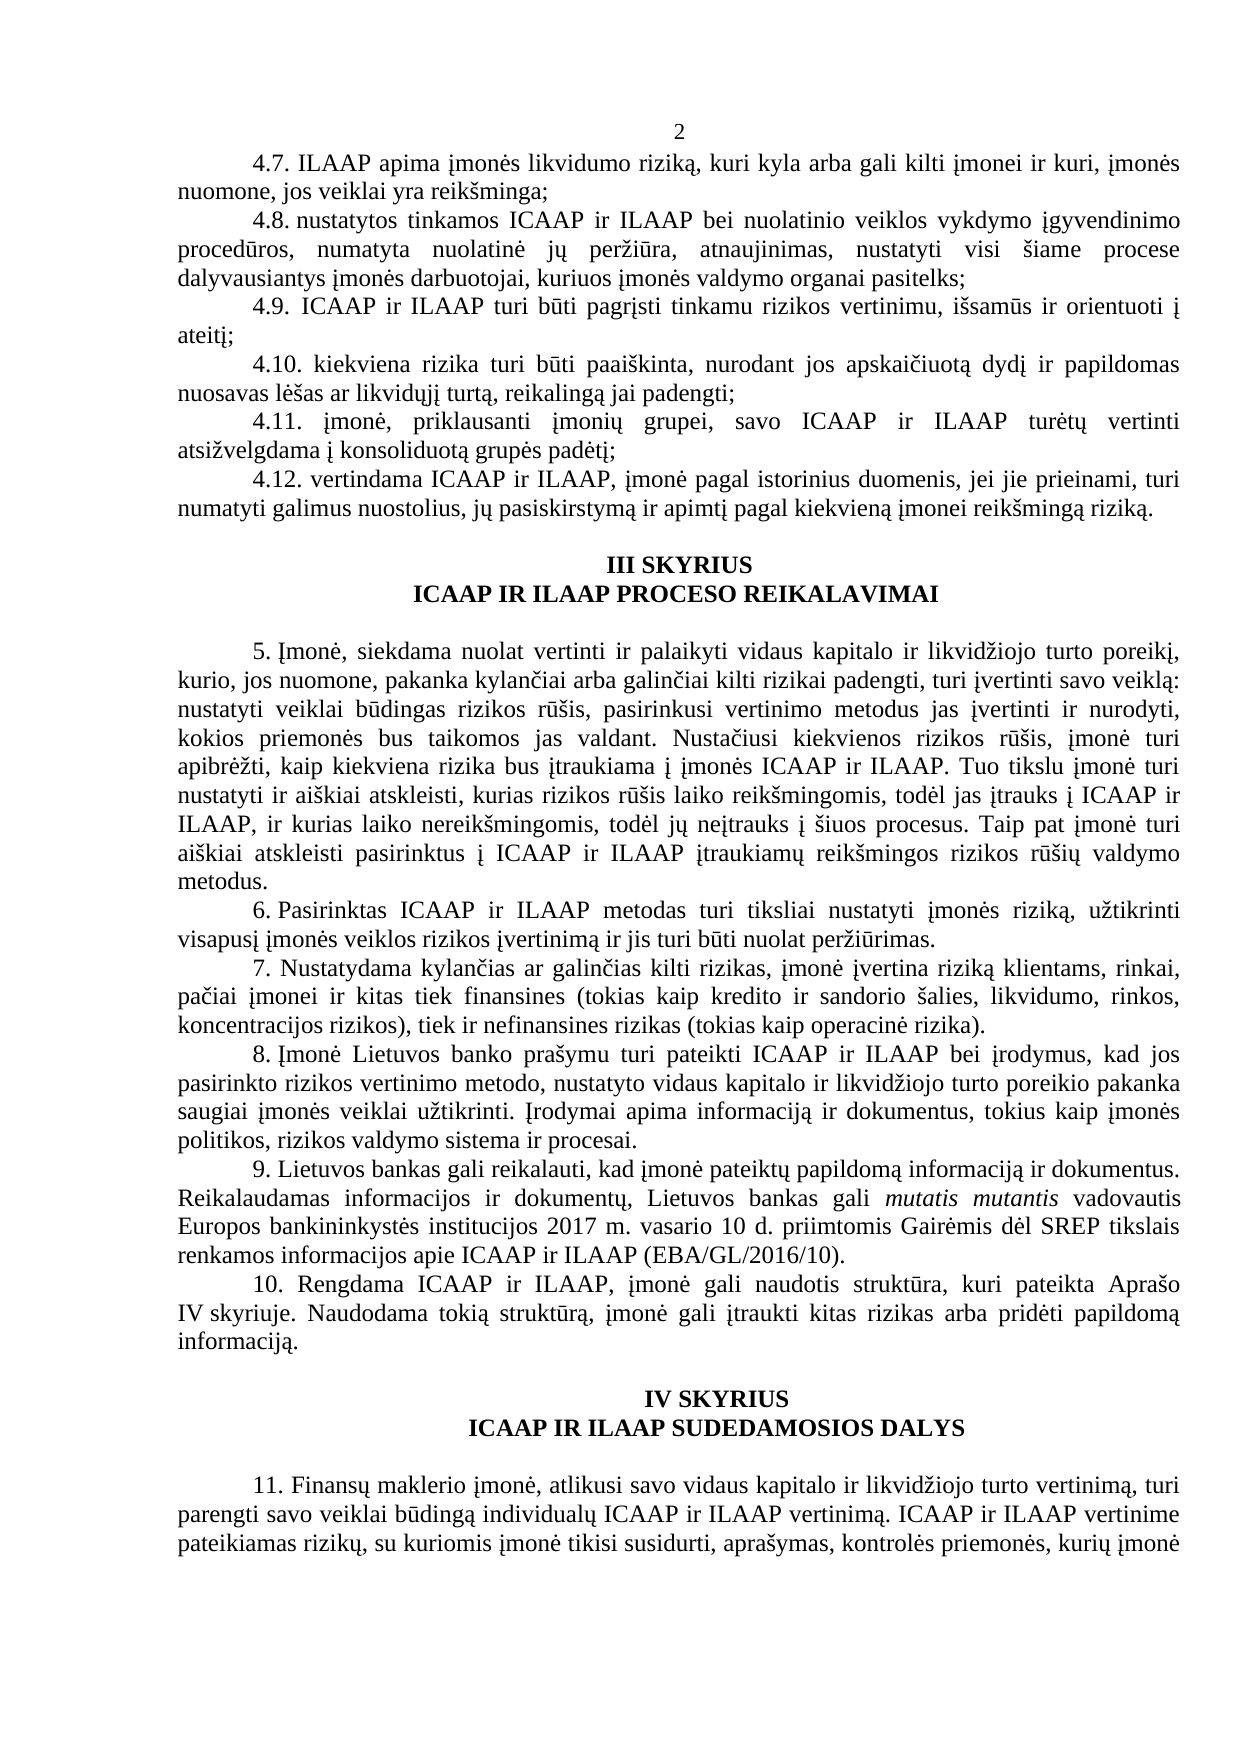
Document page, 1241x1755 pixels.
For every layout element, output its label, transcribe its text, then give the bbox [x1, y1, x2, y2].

text 4.7. ILAAP apima įmonės likvidumo riziką, kuri kyla arba gali kilti įmonei ir kuri, įmonės nuomone, jos veiklai yra reikšminga; [177, 148, 1181, 205]
text 6. Pasirinktas ICAAP ir ILAAP metodas turi tiksliai nustatyti įmonės riziką, užtikrinti visapusį įmonės veiklos rizikos įvertinimą ir jis turi būti nuolat peržiūrimas. [177, 895, 1181, 953]
text 4.12. vertindama ICAAP ir ILAAP, įmonė pagal istorinius duomenis, jei jie prieinami, turi numatyti galimus nuostolius, jų pasiskirstymą ir apimtį pagal kiekvieną įmonei reikšmingą riziką. [177, 464, 1181, 521]
text 7. Nustatydama kylančias ar galinčias kilti rizikas, įmonė įvertina riziką klientams, rinkai, pačiai įmonei ir kitas tiek finansines (tokias kaip kredito ir sandorio šalies, likvidumo, rinkos, koncentracijos rizikos), tiek ir nefinansines rizikas (tokias kaip operacinė rizika). [177, 953, 1181, 1039]
text 9. Lietuvos bankas gali reikalauti, kad įmonė pateiktų papildomą informaciją ir dokumentus. Reikalaudamas informacijos ir dokumentų, Lietuvos bankas gali mutatis mutantis vadovautis Europos bankininkystės institucijos 2017 m. vasario 10 d. priimtomis Gairėmis dėl SREP tikslais renkamos informacijos apie ICAAP ir ILAAP (EBA/GL/2016/10). [177, 1154, 1181, 1269]
text ICAAP IR ILAAP SUDEDAMOSIOS DALYS [177, 1413, 1181, 1441]
text ICAAP ir ilaap proceso reikalavimai [177, 579, 1181, 608]
text IiI SKYRIUS [177, 550, 1181, 579]
text 4.8. nustatytos tinkamos ICAAP ir ILAAP bei nuolatinio veiklos vykdymo įgyvendinimo procedūros, numatyta nuolatinė jų peržiūra, atnaujinimas, nustatyti visi šiame procese dalyvausiantys įmonės darbuotojai, kuriuos įmonės valdymo organai pasitelks; [177, 205, 1181, 291]
text 10. Rengdama ICAAP ir ILAAP, įmonė gali naudotis struktūra, kuri pateikta Aprašo IV skyriuje. Naudodama tokią struktūrą, įmonė gali įtraukti kitas rizikas arba pridėti papildomą informaciją. [177, 1269, 1181, 1355]
text 11. Finansų maklerio įmonė, atlikusi savo vidaus kapitalo ir likvidžiojo turto vertinimą, turi parengti savo veiklai būdingą individualų ICAAP ir ILAAP vertinimą. ICAAP ir ILAAP vertinime pateikiamas rizikų, su kuriomis įmonė tikisi susidurti, aprašymas, kontrolės priemonės, kurių įmonė [177, 1470, 1181, 1556]
text 5. Įmonė, siekdama nuolat vertinti ir palaikyti vidaus kapitalo ir likvidžiojo turto poreikį, kurio, jos nuomone, pakanka kylančiai arba galinčiai kilti rizikai padengti, turi įvertinti savo veiklą: nustatyti veiklai būdingas rizikos rūšis, pasirinkusi vertinimo metodus jas įvertinti ir nurodyti, kokios priemonės bus taikomos jas valdant. Nustačiusi kiekvienos rizikos rūšis, įmonė turi apibrėžti, kaip kiekviena rizika bus įtraukiama į įmonės ICAAP ir ILAAP. Tuo tikslu įmonė turi nustatyti ir aiškiai atskleisti, kurias rizikos rūšis laiko reikšmingomis, todėl jas įtrauks į ICAAP ir ILAAP, ir kurias laiko nereikšmingomis, todėl jų neįtrauks į šiuos procesus. Taip pat įmonė turi aiškiai atskleisti pasirinktus į ICAAP ir ILAAP įtraukiamų reikšmingos rizikos rūšių valdymo metodus. [177, 636, 1181, 895]
text 4.10. kiekviena rizika turi būti paaiškinta, nurodant jos apskaičiuotą dydį ir papildomas nuosavas lėšas ar likvidųjį turtą, reikalingą jai padengti; [177, 349, 1181, 406]
text 4.9. ICAAP ir ILAAP turi būti pagrįsti tinkamu rizikos vertinimu, išsamūs ir orientuoti į ateitį; [177, 291, 1181, 349]
text IV SKYRIUS [177, 1384, 1181, 1413]
text 4.11. įmonė, priklausanti įmonių grupei, savo ICAAP ir ILAAP turėtų vertinti atsižvelgdama į konsoliduotą grupės padėtį; [177, 406, 1181, 464]
text 8. Įmonė Lietuvos banko prašymu turi pateikti ICAAP ir ILAAP bei įrodymus, kad jos pasirinkto rizikos vertinimo metodo, nustatyto vidaus kapitalo ir likvidžiojo turto poreikio pakanka saugiai įmonės veiklai užtikrinti. Įrodymai apima informaciją ir dokumentus, tokius kaip įmonės politikos, rizikos valdymo sistema ir procesai. [177, 1039, 1181, 1154]
